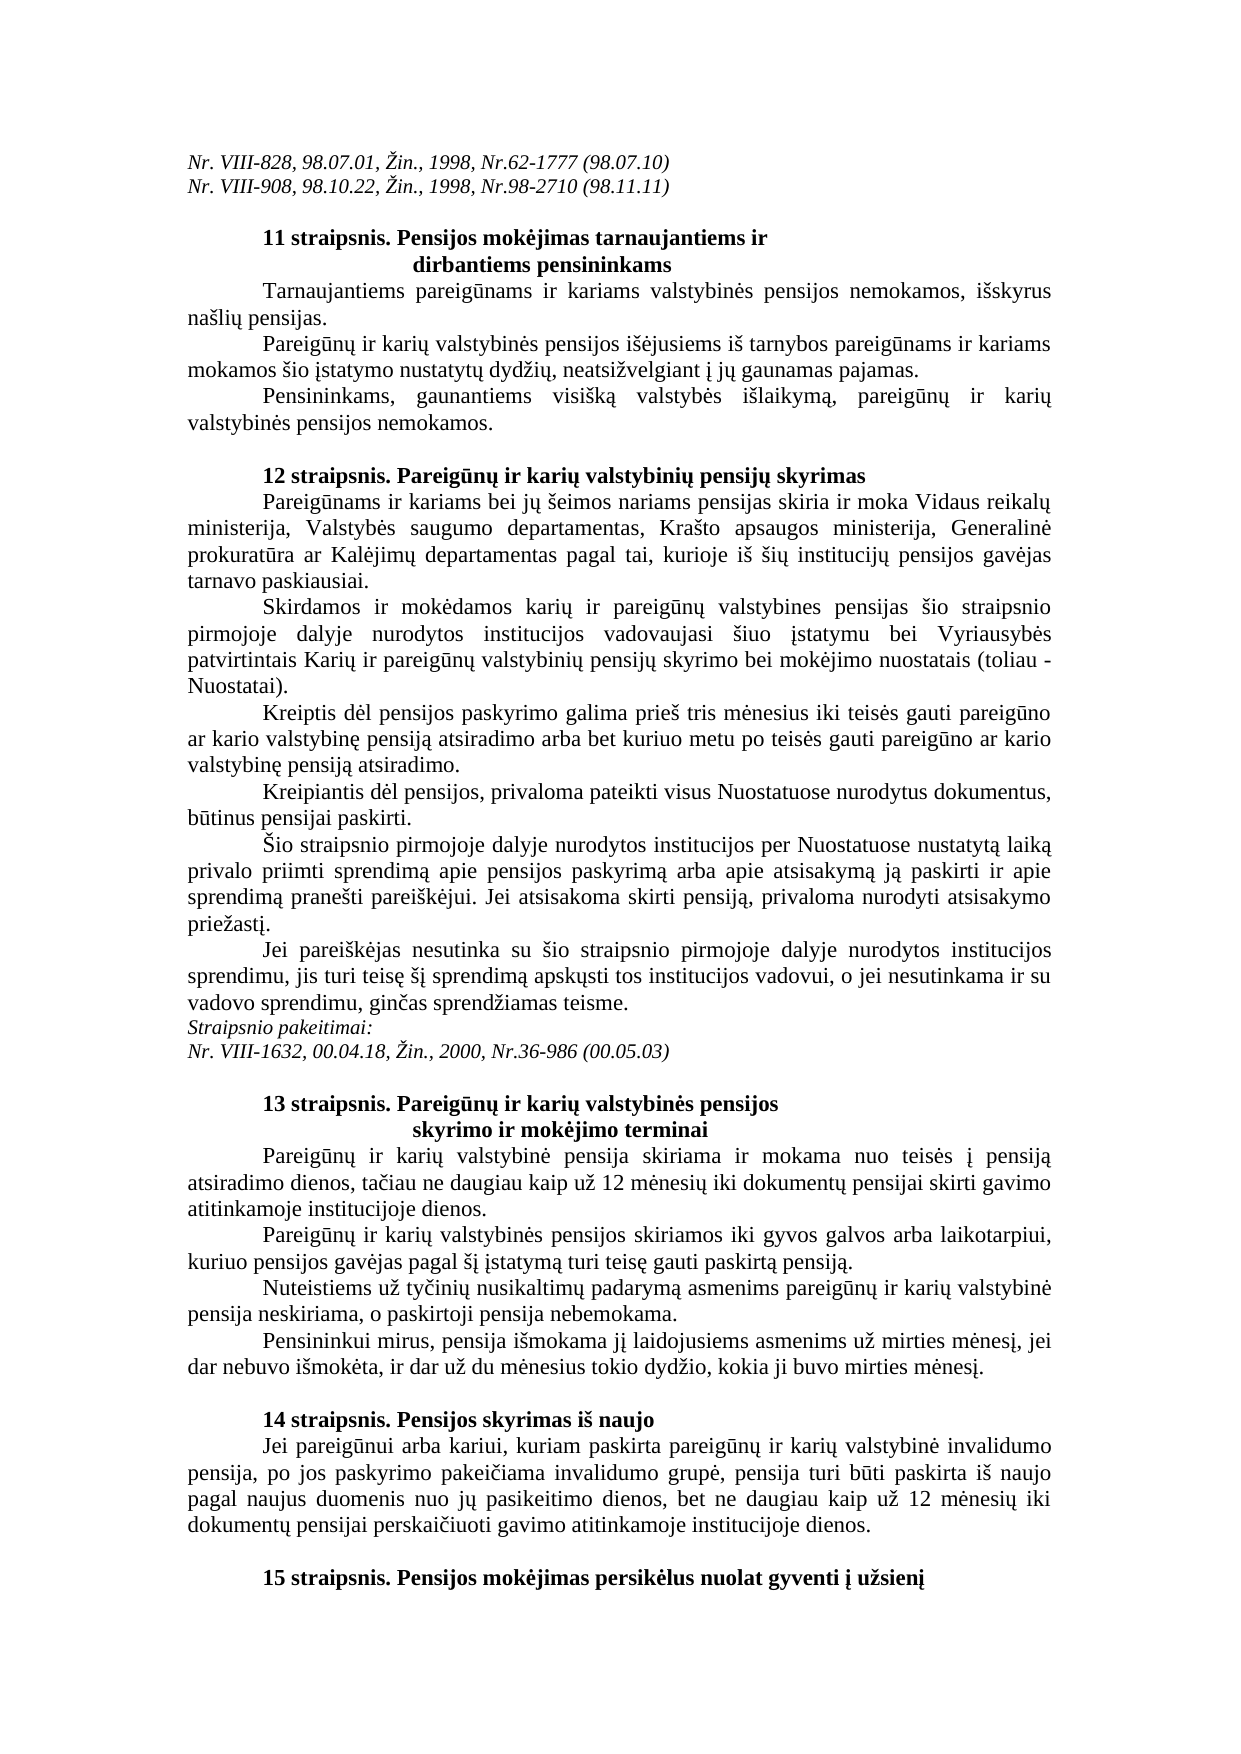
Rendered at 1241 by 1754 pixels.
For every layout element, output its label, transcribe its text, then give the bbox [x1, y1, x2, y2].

text Kreipiantis dėl pensijos, privaloma pateikti visus Nuostatuose nurodytus dokumentus, būtinus pensijai paskirti. [187, 778, 1053, 831]
text skyrimo ir mokėjimo terminai [187, 1116, 1053, 1142]
text dirbantiems pensininkams [187, 251, 1053, 277]
text 11 straipsnis. Pensijos mokėjimas tarnaujantiems ir [187, 224, 1053, 251]
text 13 straipsnis. Pareigūnų ir karių valstybinės pensijos [187, 1089, 1053, 1116]
text Skirdamos ir mokėdamos karių ir pareigūnų valstybines pensijas šio straipsnio pirmojoje dalyje nurodytos institucijos vadovaujasi šiuo įstatymu bei Vyriausybės patvirtintais Karių ir pareigūnų valstybinių pensijų skyrimo bei mokėjimo nuostatais (toliau - Nuostatai). [187, 593, 1053, 699]
text Pensininkui mirus, pensija išmokama jį laidojusiems asmenims už mirties mėnesį, jei dar nebuvo išmokėta, ir dar už du mėnesius tokio dydžio, kokia ji buvo mirties mėnesį. [187, 1327, 1053, 1379]
text Pareigūnams ir kariams bei jų šeimos nariams pensijas skiria ir moka Vidaus reikalų ministerija, Valstybės saugumo departamentas, Krašto apsaugos ministerija, Generalinė prokuratūra ar Kalėjimų departamentas pagal tai, kurioje iš šių institucijų pensijos gavėjas tarnavo paskiausiai. [187, 488, 1053, 593]
text 15 straipsnis. Pensijos mokėjimas persikėlus nuolat gyventi į užsienį [187, 1564, 1053, 1590]
text Jei pareiškėjas nesutinka su šio straipsnio pirmojoje dalyje nurodytos institucijos sprendimu, jis turi teisę šį sprendimą apskųsti tos institucijos vadovui, o jei nesutinkama ir su vadovo sprendimu, ginčas sprendžiamas teisme. [187, 936, 1053, 1015]
text Nr. VIII-1632, 00.04.18, Žin., 2000, Nr.36-986 (00.05.03) [187, 1039, 1053, 1063]
text Pensininkams, gaunantiems visišką valstybės išlaikymą, pareigūnų ir karių valstybinės pensijos nemokamos. [187, 383, 1053, 435]
text Straipsnio pakeitimai: [187, 1015, 1053, 1039]
text Nuteistiems už tyčinių nusikaltimų padarymą asmenims pareigūnų ir karių valstybinė pensija neskiriama, o paskirtoji pensija nebemokama. [187, 1274, 1053, 1327]
text 12 straipsnis. Pareigūnų ir karių valstybinių pensijų skyrimas [187, 462, 1053, 488]
text Šio straipsnio pirmojoje dalyje nurodytos institucijos per Nuostatuose nustatytą laiką privalo priimti sprendimą apie pensijos paskyrimą arba apie atsisakymą ją paskirti ir apie sprendimą pranešti pareiškėjui. Jei atsisakoma skirti pensiją, privaloma nurodyti atsisakymo priežastį. [187, 831, 1053, 936]
text Kreiptis dėl pensijos paskyrimo galima prieš tris mėnesius iki teisės gauti pareigūno ar kario valstybinę pensiją atsiradimo arba bet kuriuo metu po teisės gauti pareigūno ar kario valstybinę pensiją atsiradimo. [187, 699, 1053, 778]
text Jei pareigūnui arba kariui, kuriam paskirta pareigūnų ir karių valstybinė invalidumo pensija, po jos paskyrimo pakeičiama invalidumo grupė, pensija turi būti paskirta iš naujo pagal naujus duomenis nuo jų pasikeitimo dienos, bet ne daugiau kaip už 12 mėnesių iki dokumentų pensijai perskaičiuoti gavimo atitinkamoje institucijoje dienos. [187, 1432, 1053, 1538]
text Pareigūnų ir karių valstybinės pensijos išėjusiems iš tarnybos pareigūnams ir kariams mokamos šio įstatymo nustatytų dydžių, neatsižvelgiant į jų gaunamas pajamas. [187, 330, 1053, 383]
text 14 straipsnis. Pensijos skyrimas iš naujo [187, 1406, 1053, 1432]
text Nr. VIII-908, 98.10.22, Žin., 1998, Nr.98-2710 (98.11.11) [187, 174, 1053, 198]
text Pareigūnų ir karių valstybinė pensija skiriama ir mokama nuo teisės į pensiją atsiradimo dienos, tačiau ne daugiau kaip už 12 mėnesių iki dokumentų pensijai skirti gavimo atitinkamoje institucijoje dienos. [187, 1142, 1053, 1221]
text Pareigūnų ir karių valstybinės pensijos skiriamos iki gyvos galvos arba laikotarpiui, kuriuo pensijos gavėjas pagal šį įstatymą turi teisę gauti paskirtą pensiją. [187, 1221, 1053, 1274]
text Nr. VIII-828, 98.07.01, Žin., 1998, Nr.62-1777 (98.07.10) [187, 150, 1053, 174]
text Tarnaujantiems pareigūnams ir kariams valstybinės pensijos nemokamos, išskyrus našlių pensijas. [187, 277, 1053, 330]
